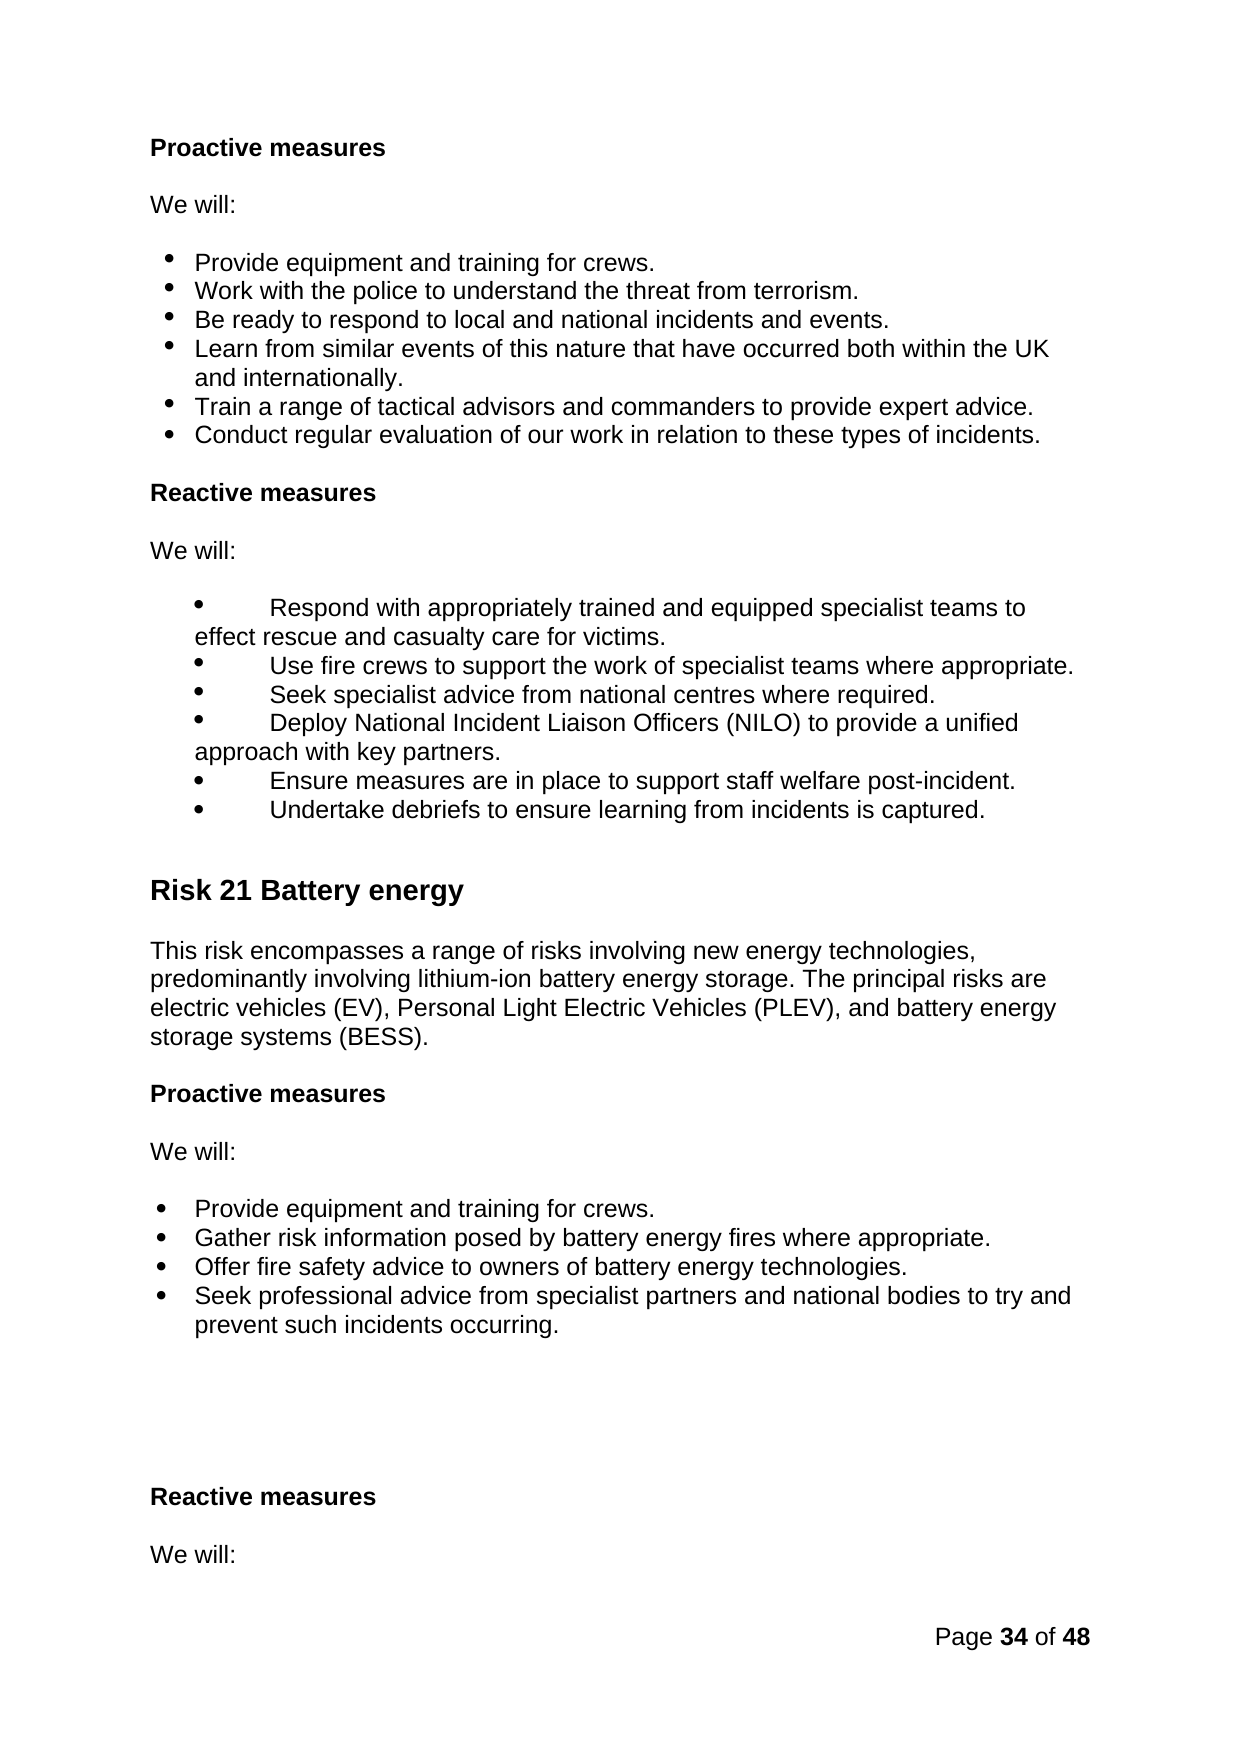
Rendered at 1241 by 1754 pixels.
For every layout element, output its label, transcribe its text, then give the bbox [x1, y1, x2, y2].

list Learn from similar events of this nature that have occurred both within the UK and internationally. [165, 334, 1090, 392]
list Offer fire safety advice to owners of battery energy technologies. [157, 1252, 1090, 1281]
text We will: [150, 190, 1090, 219]
text This risk encompasses a range of risks involving new energy technologies, predominantly involving lithium-ion battery energy storage. The principal risks are electric vehicles (EV), Personal Light Electric Vehicles (PLEV), and battery energy storage systems (BESS). [150, 936, 1090, 1051]
list Train a range of tactical advisors and commanders to provide expert advice. [165, 392, 1090, 421]
text Proactive measures [150, 132, 1090, 161]
text We will: [150, 536, 1090, 564]
list Ensure measures are in place to support staff welfare post-incident. [194, 766, 1090, 795]
text We will: [150, 1137, 1090, 1166]
text Reactive measures [150, 1482, 1090, 1511]
list Be ready to respond to local and national incidents and events. [165, 305, 1090, 334]
list Provide equipment and training for crews. [165, 247, 1090, 276]
list Conduct regular evaluation of our work in relation to these types of incidents. [165, 421, 1090, 449]
list Seek professional advice from specialist partners and national bodies to try and prevent such incidents occurring. [157, 1281, 1090, 1338]
list Seek specialist advice from national centres where required. [194, 679, 1090, 708]
list Gather risk information posed by battery energy fires where appropriate. [157, 1223, 1090, 1252]
list Respond with appropriately trained and equipped specialist teams to effect rescue and casualty care for victims. [194, 593, 1090, 651]
text We will: [150, 1540, 1090, 1568]
list Use fire crews to support the work of specialist teams where appropriate. [194, 651, 1090, 679]
list Provide equipment and training for crews. [157, 1194, 1090, 1223]
subtitle Risk 21 Battery energy [150, 873, 1090, 907]
list Work with the police to understand the threat from terrorism. [165, 276, 1090, 305]
list Deploy National Incident Liaison Officers (NILO) to provide a unified approach with key partners. [194, 708, 1090, 766]
list Undertake debriefs to ensure learning from incidents is captured. [194, 795, 1090, 824]
text Proactive measures [150, 1079, 1090, 1108]
text Reactive measures [150, 478, 1090, 507]
